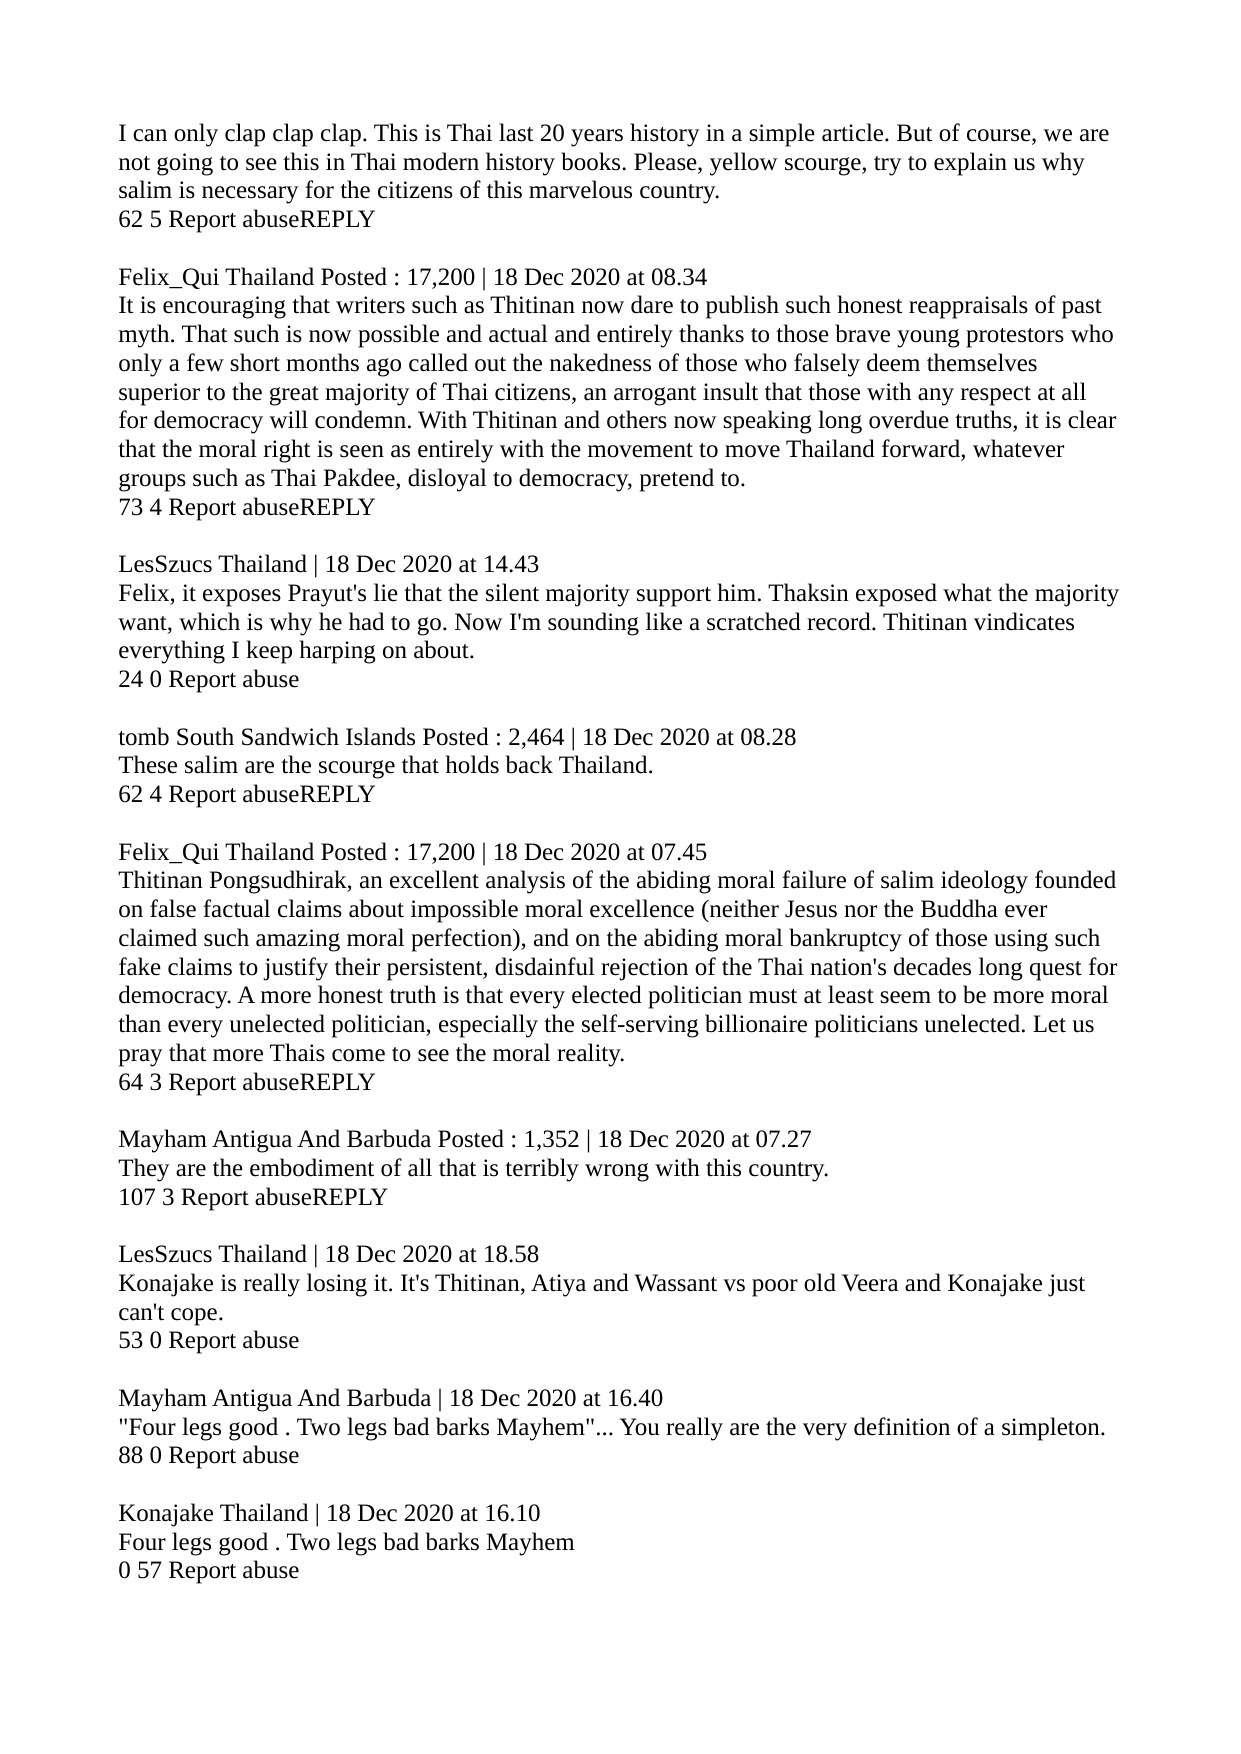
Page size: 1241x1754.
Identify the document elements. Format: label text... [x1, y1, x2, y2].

text 0 57 Report abuse [118, 1556, 1122, 1584]
text Four legs good . Two legs bad barks Mayhem [118, 1527, 1122, 1556]
text 107 3 Report abuseREPLY [118, 1182, 1122, 1211]
text I can only clap clap clap. This is Thai last 20 years history in a simple article. But of course, we are not going to see this in Thai modern history books. Please, yellow scourge, try to explain us why salim is necessary for the citizens of this marvelous country. [118, 118, 1122, 204]
text 88 0 Report abuse [118, 1441, 1122, 1469]
text Mayham Antigua And Barbuda | 18 Dec 2020 at 16.40 [118, 1383, 1122, 1412]
text Felix_Qui Thailand Posted : 17,200 | 18 Dec 2020 at 07.45 [118, 837, 1122, 866]
text It is encouraging that writers such as Thitinan now dare to publish such honest reappraisals of past myth. That such is now possible and actual and entirely thanks to those brave young protestors who only a few short months ago called out the nakedness of those who falsely deem themselves superior to the great majority of Thai citizens, an arrogant insult that those with any respect at all for democracy will condemn. With Thitinan and others now speaking long overdue truths, it is clear that the moral right is seen as entirely with the movement to move Thailand forward, whatever groups such as Thai Pakdee, disloyal to democracy, pretend to. [118, 291, 1122, 492]
text 53 0 Report abuse [118, 1326, 1122, 1354]
text 73 4 Report abuseREPLY [118, 492, 1122, 521]
text LesSzucs Thailand | 18 Dec 2020 at 18.58 [118, 1239, 1122, 1268]
text 24 0 Report abuse [118, 664, 1122, 693]
text tomb South Sandwich Islands Posted : 2,464 | 18 Dec 2020 at 08.28 [118, 722, 1122, 751]
text Felix, it exposes Prayut's lie that the silent majority support him. Thaksin exposed what the majority want, which is why he had to go. Now I'm sounding like a scratched record. Thitinan vindicates everything I keep harping on about. [118, 578, 1122, 664]
text Konajake is really losing it. It's Thitinan, Atiya and Wassant vs poor old Veera and Konajake just can't cope. [118, 1268, 1122, 1326]
text 62 4 Report abuseREPLY [118, 779, 1122, 808]
text Mayham Antigua And Barbuda Posted : 1,352 | 18 Dec 2020 at 07.27 [118, 1124, 1122, 1153]
text LesSzucs Thailand | 18 Dec 2020 at 14.43 [118, 549, 1122, 578]
text 64 3 Report abuseREPLY [118, 1067, 1122, 1096]
text Felix_Qui Thailand Posted : 17,200 | 18 Dec 2020 at 08.34 [118, 262, 1122, 291]
text 62 5 Report abuseREPLY [118, 204, 1122, 233]
text They are the embodiment of all that is terribly wrong with this country. [118, 1153, 1122, 1182]
text These salim are the scourge that holds back Thailand. [118, 751, 1122, 779]
text "Four legs good . Two legs bad barks Mayhem"... You really are the very definition of a simpleton. [118, 1412, 1122, 1441]
text Thitinan Pongsudhirak, an excellent analysis of the abiding moral failure of salim ideology founded on false factual claims about impossible moral excellence (neither Jesus nor the Buddha ever claimed such amazing moral perfection), and on the abiding moral bankruptcy of those using such fake claims to justify their persistent, disdainful rejection of the Thai nation's decades long quest for democracy. A more honest truth is that every elected politician must at least seem to be more moral than every unelected politician, especially the self-serving billionaire politicians unelected. Let us pray that more Thais come to see the moral reality. [118, 866, 1122, 1067]
text Konajake Thailand | 18 Dec 2020 at 16.10 [118, 1498, 1122, 1527]
